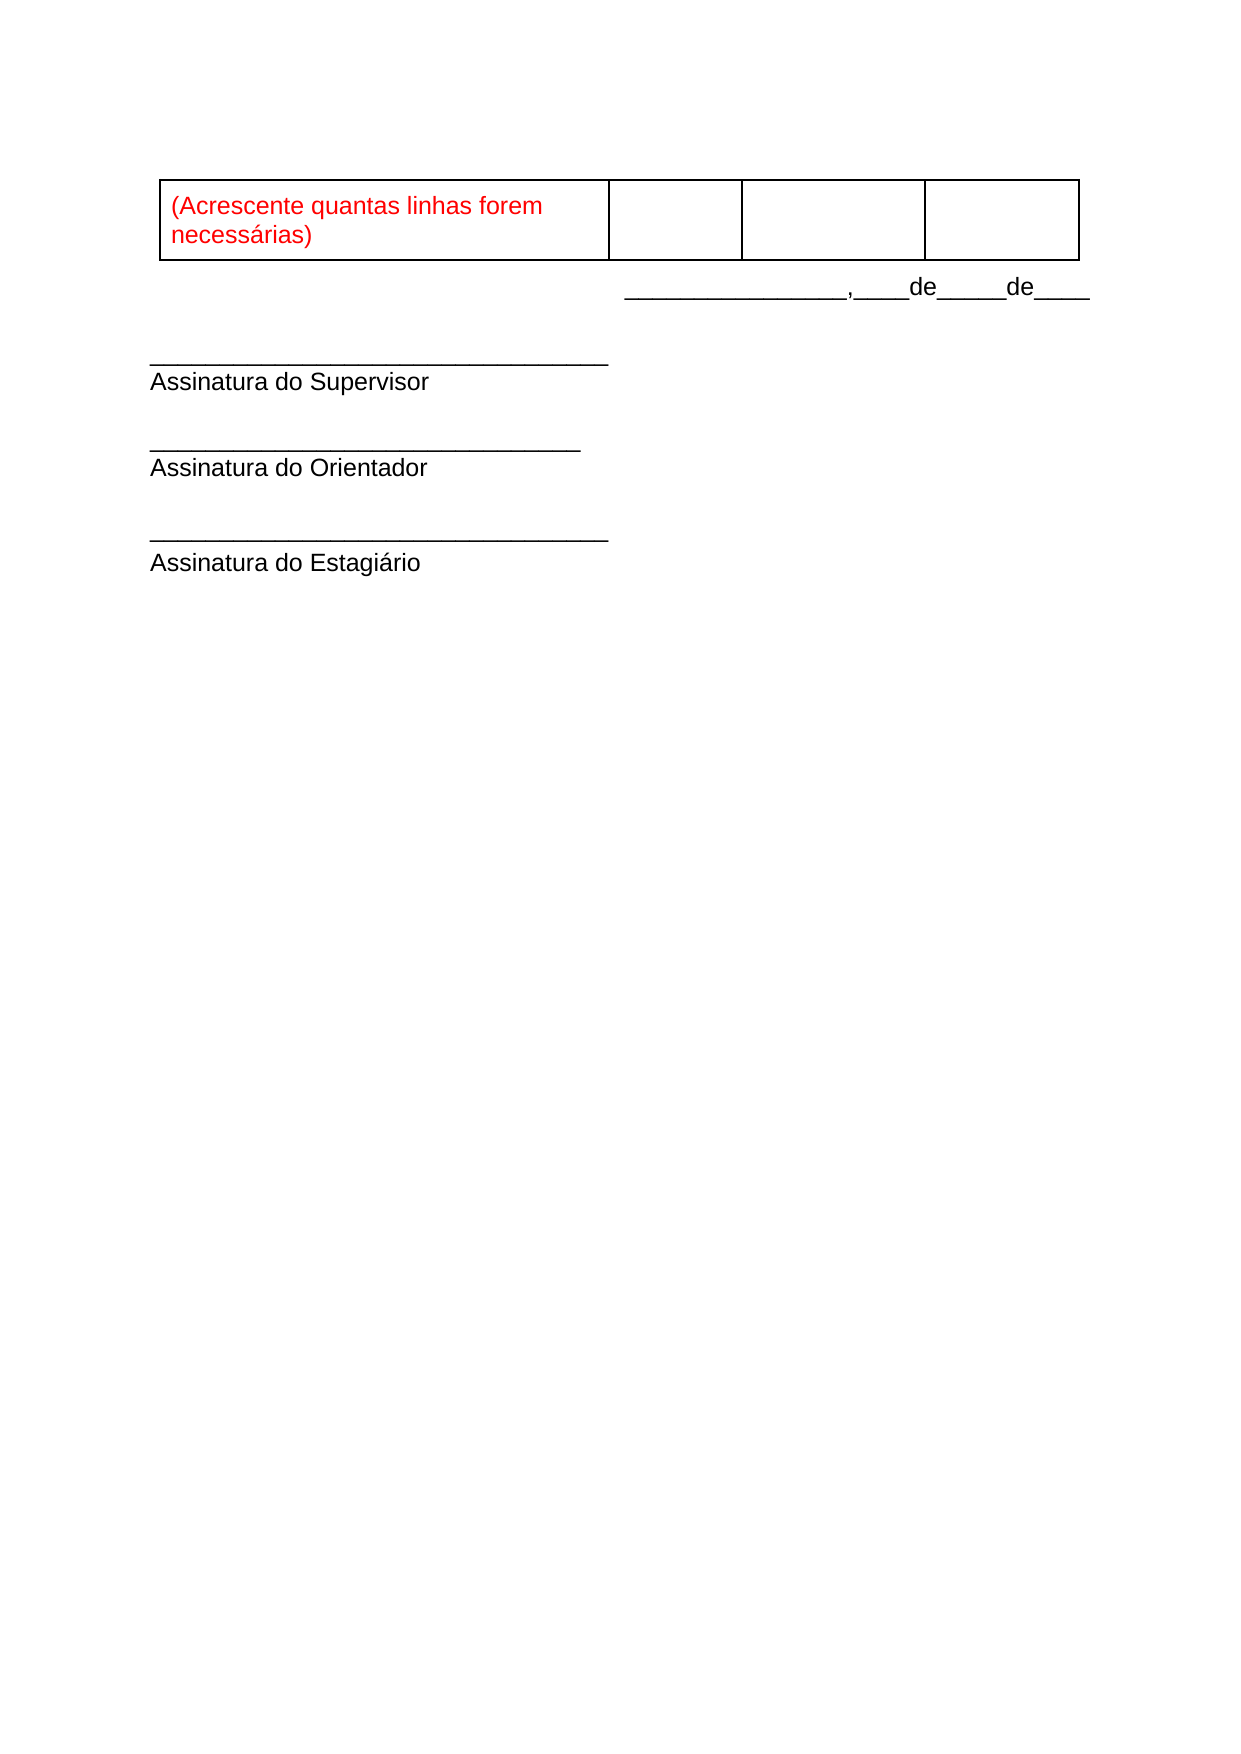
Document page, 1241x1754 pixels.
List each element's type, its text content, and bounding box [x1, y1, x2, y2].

table_cell [926, 181, 1078, 259]
table_cell [610, 181, 741, 259]
text _________________________________ [150, 338, 1090, 366]
text Assinatura do Supervisor [150, 366, 1090, 395]
text Assinatura do Orientador [150, 453, 1090, 481]
table_cell (Acrescente quantas linhas forem necessárias) [161, 181, 608, 259]
table_cell [743, 181, 924, 259]
text Assinatura do Estagiário [150, 547, 1090, 576]
text ________________,____de_____de____ [150, 272, 1090, 300]
text _______________________________ [150, 424, 1090, 453]
table_header [150, 168, 1090, 272]
text _________________________________ [150, 514, 1090, 543]
